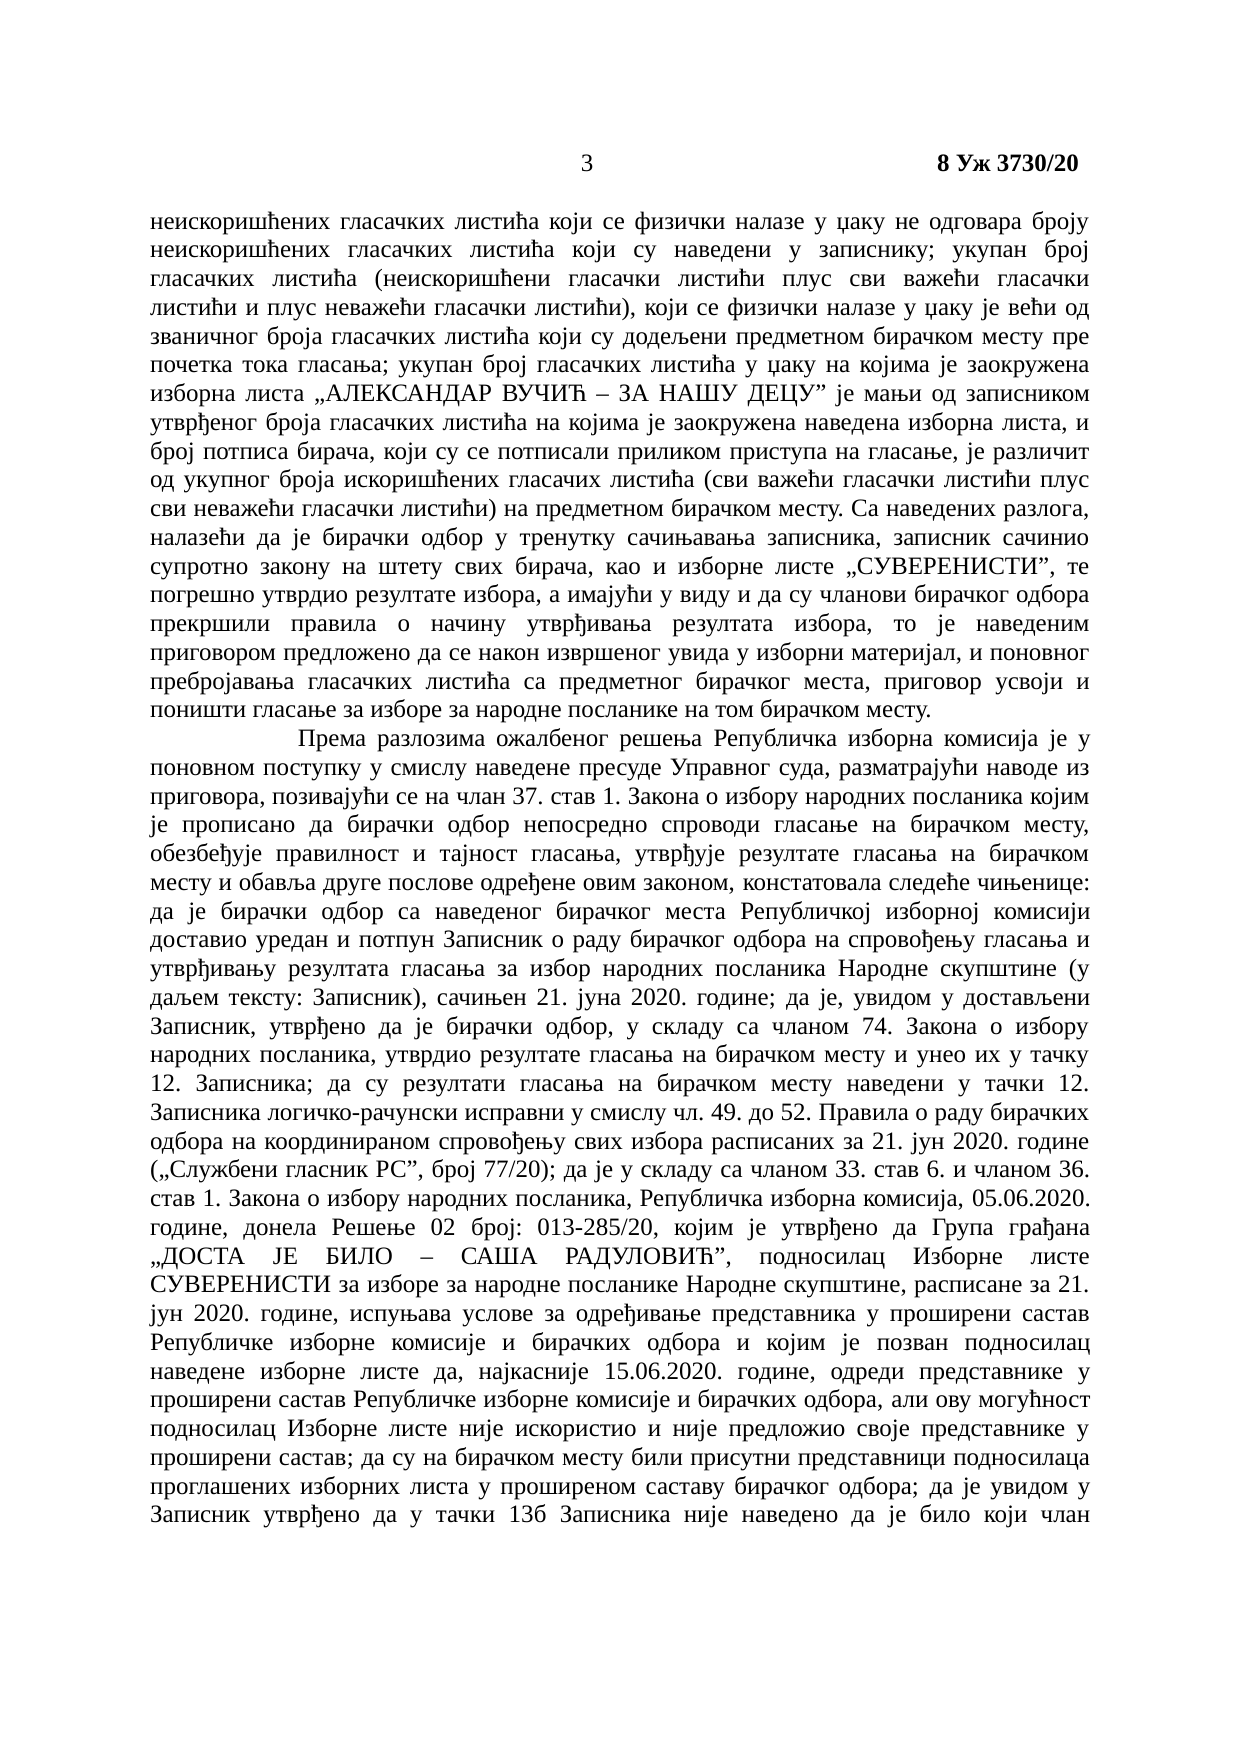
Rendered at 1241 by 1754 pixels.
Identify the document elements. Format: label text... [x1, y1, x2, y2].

text Према разлозима ожалбеног решења Републичка изборна комисија је у поновном поступку у смислу наведене пресуде Управног суда, разматрајући наводе из приговора, позивајући се на члан 37. став 1. Закона о избору народних посланика којим је прописано да бирачки одбор непосредно спроводи гласање на бирачком месту, обезбеђује правилност и тајност гласања, утврђује резултате гласања на бирачком месту и обавља друге послове одређене овим законом, констатовала следеће чињенице: да је бирачки одбор са наведеног бирачког места Републичкој изборној комисији доставио уредан и потпун Записник о раду бирачког одбора на спровођењу гласања и утврђивању резултата гласања за избор народних посланика Народне скупштине (у даљем тексту: Записник), сачињен 21. јуна 2020. године; да је, увидом у достављени Записник, утврђено да је бирачки одбор, у складу са чланом 74. Закона о избору народних посланика, утврдио резултате гласања на бирачком месту и унео их у тачку 12. Записника; да су резултати гласања на бирачком месту наведени у тачки 12. Записника логичко-рачунски исправни у смислу чл. 49. до 52. Правила о раду бирачких одбора на координираном спровођењу свих избора расписаних за 21. јун 2020. године („Службени гласник РС”, број 77/20); да је у складу са чланом 33. став 6. и чланом 36. став 1. Закона о избору народних посланика, Републичка изборна комисија, 05.06.2020. године, донела Решење 02 број: 013-285/20, којим је утврђено да Група грађана „ДОСТА ЈЕ БИЛО – САША РАДУЛОВИЋ”, подносилац Изборне листе СУВЕРЕНИСТИ за изборе за народне посланике Народне скупштине, расписане за 21. јун 2020. године, испуњава услове за одређивање представника у проширени састав Републичке изборне комисије и бирачких одбора и којим је позван подносилац наведене изборне листе да, најкасније 15.06.2020. године, одреди представнике у проширени састав Републичке изборне комисије и бирачких одбора, али ову могућност подносилац Изборне листе није искористио и није предложио своје представнике у проширени састав; да су на бирачком месту били присутни представници подносилаца проглашених изборних листа у проширеном саставу бирачког одбора; да је увидом у Записник утврђено да у тачки 13б Записника није наведено да је било који члан [150, 723, 1091, 1528]
text неискоришћених гласачких листића који се физички налазе у џаку не одговара броју неискоришћених гласачких листића који су наведени у записнику; укупан број гласачких листића (неискоришћени гласачки листићи плус сви важећи гласачки листићи и плус неважећи гласачки листићи), који се физички налазе у џаку је већи од званичног броја гласачких листића који су додељени предметном бирачком месту пре почетка тока гласања; укупан број гласачких листића у џаку на којима је заокружена изборна листа „АЛЕКСАНДАР ВУЧИЋ – ЗА НАШУ ДЕЦУ” је мањи од записником утврђеног броја гласачких листића на којима је заокружена наведена изборна листа, и број потписа бирача, који су се потписали приликом приступа на гласање, је различит од укупног броја искоришћених гласачих листића (сви важећи гласачки листићи плус сви неважећи гласачки листићи) на предметном бирачком месту. Са наведених разлога, налазећи да је бирачки одбор у тренутку сачињавања записника, записник сачинио супротно закону на штету свих бирача, као и изборне листе „СУВЕРЕНИСТИ”, те погрешно утврдио резултате избора, а имајући у виду и да су чланови бирачког одбора прекршили правила о начину утврђивања резултата избора, то је наведеним приговором предложено да се након извршеног увида у изборни материјал, и поновног пребројавања гласачких листића са предметног бирачког места, приговор усвоји и поништи гласање за изборе за народне посланике на том бирачком месту. [150, 206, 1091, 723]
